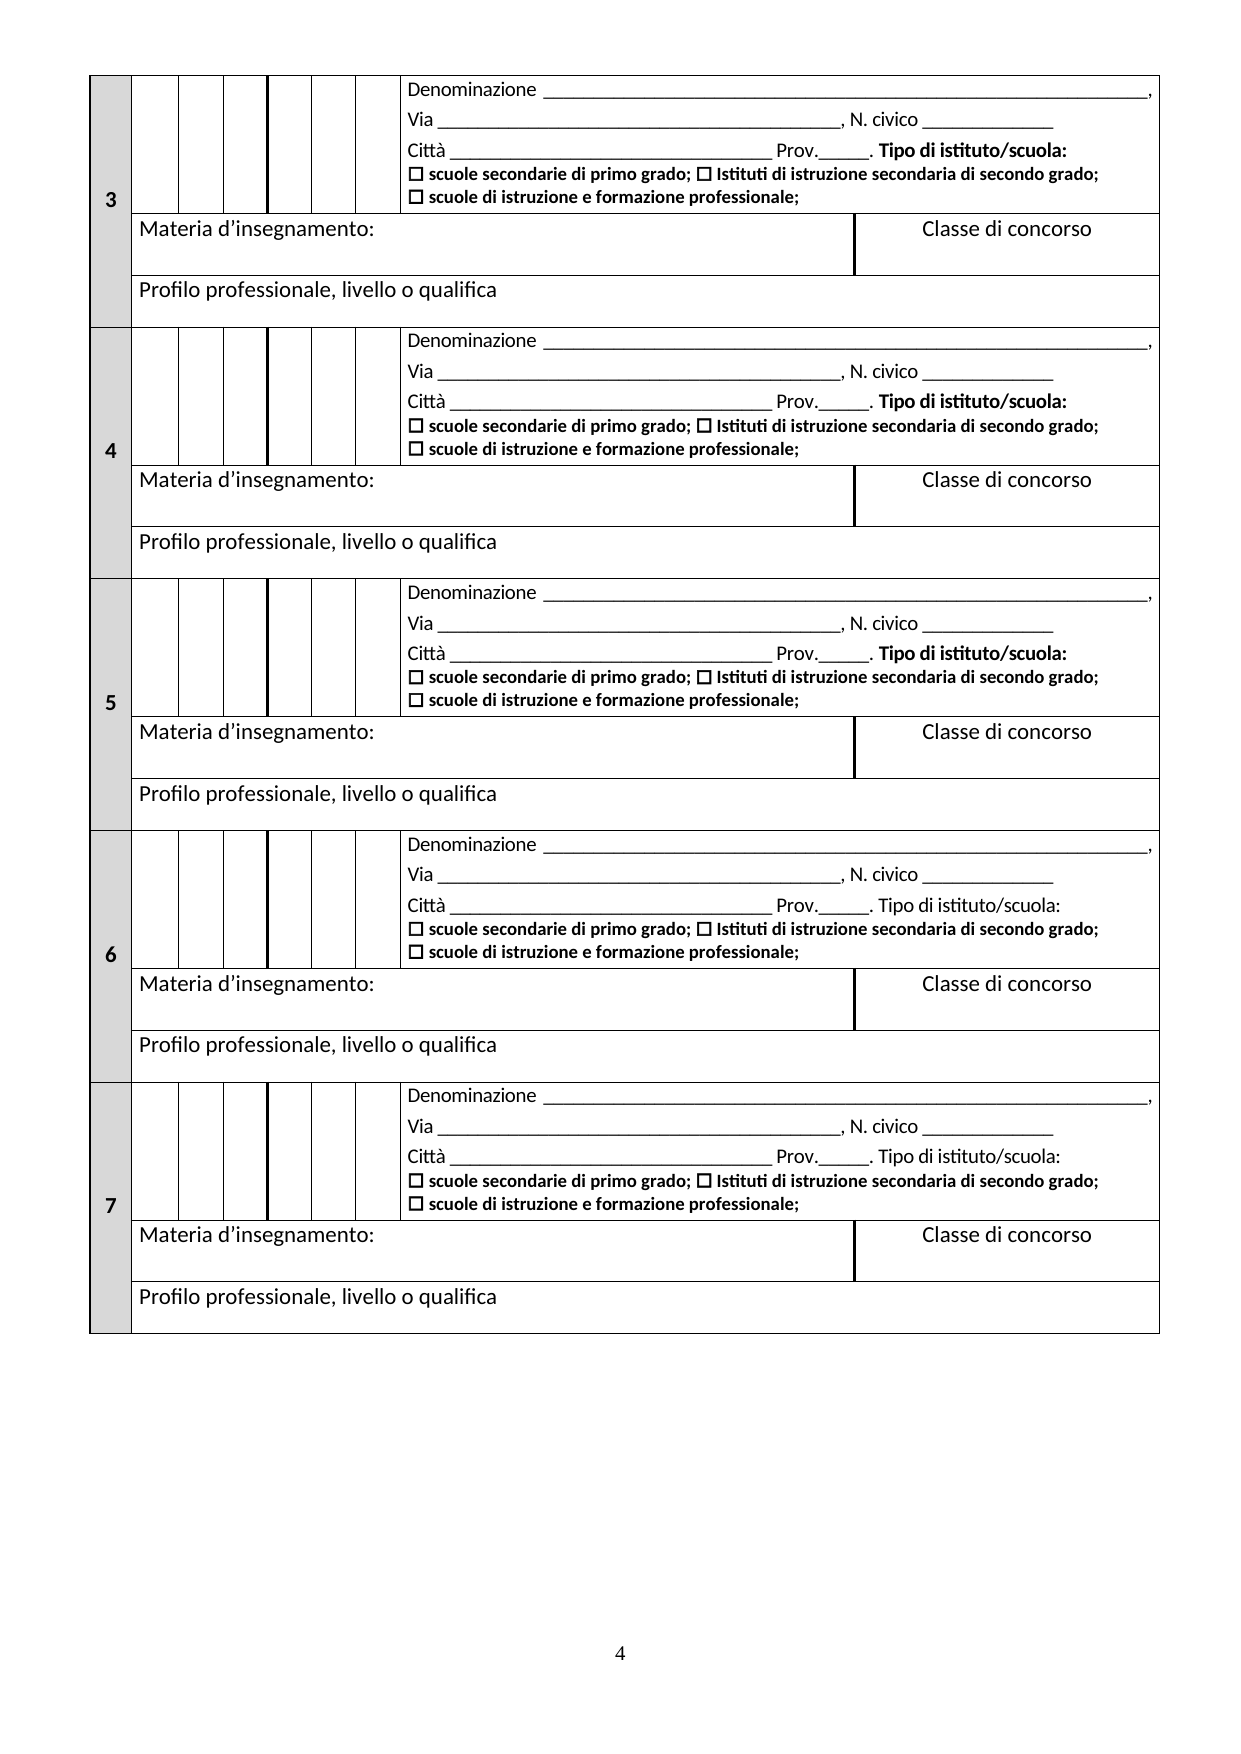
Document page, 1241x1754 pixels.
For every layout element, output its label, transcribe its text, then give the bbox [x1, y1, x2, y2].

table_cell [312, 328, 355, 464]
table_cell 4 [91, 328, 131, 578]
table_cell [132, 579, 178, 716]
table_cell Denominazione ____________________________________________________________, Via ________________________________________, N. civico _____________ Città ________________________________ Prov._____. Tipo di istituto/scuola:  scuole secondarie di primo grado;  Istituti di istruzione secondaria di secondo grado;  scuole di istruzione e formazione professionale; [401, 579, 1159, 716]
table_cell [132, 328, 178, 464]
table_cell [356, 579, 400, 716]
table_cell [312, 76, 355, 213]
table_cell Materia d’insegnamento: [132, 969, 853, 1029]
table_cell Materia d’insegnamento: [132, 214, 853, 274]
table_cell Denominazione ____________________________________________________________, Via ________________________________________, N. civico _____________ Città ________________________________ Prov._____. Tipo di istituto/scuola:  scuole secondarie di primo grado;  Istituti di istruzione secondaria di secondo grado;  scuole di istruzione e formazione professionale; [401, 328, 1159, 464]
table_cell Profilo professionale, livello o qualifica [132, 1031, 1159, 1082]
table_cell [132, 76, 178, 213]
table_cell 3 [91, 76, 131, 327]
table_cell [179, 76, 223, 213]
table_cell 6 [91, 831, 131, 1082]
table_cell [224, 579, 266, 716]
table_cell Classe di concorso [856, 1221, 1159, 1281]
table_cell Classe di concorso [856, 717, 1159, 778]
table_cell [269, 328, 311, 464]
table_cell [269, 76, 311, 213]
table_cell 7 [91, 1083, 131, 1333]
table_cell Denominazione ____________________________________________________________, Via ________________________________________, N. civico _____________ Città ________________________________ Prov._____. Tipo di istituto/scuola:  scuole secondarie di primo grado;  Istituti di istruzione secondaria di secondo grado;  scuole di istruzione e formazione professionale; [401, 1083, 1159, 1219]
table_cell [224, 76, 266, 213]
table_cell [269, 831, 311, 968]
table_cell [269, 579, 311, 716]
table_cell Profilo professionale, livello o qualifica [132, 1282, 1159, 1333]
table_cell [224, 328, 266, 464]
table_cell Profilo professionale, livello o qualifica [132, 276, 1159, 327]
table_cell Profilo professionale, livello o qualifica [132, 779, 1159, 830]
table_cell Materia d’insegnamento: [132, 717, 853, 778]
table_cell [356, 76, 400, 213]
table_cell Classe di concorso [856, 969, 1159, 1029]
table_cell [224, 831, 266, 968]
table_cell [356, 328, 400, 464]
table_cell Materia d’insegnamento: [132, 1221, 853, 1281]
table_cell [179, 328, 223, 464]
table_cell [356, 831, 400, 968]
table_cell [356, 1083, 400, 1219]
table_cell Denominazione ____________________________________________________________, Via ________________________________________, N. civico _____________ Città ________________________________ Prov._____. Tipo di istituto/scuola:  scuole secondarie di primo grado;  Istituti di istruzione secondaria di secondo grado;  scuole di istruzione e formazione professionale; [401, 831, 1159, 968]
table_cell [312, 579, 355, 716]
table_cell [132, 1083, 178, 1219]
table_cell [132, 831, 178, 968]
table_cell [179, 579, 223, 716]
table_cell Profilo professionale, livello o qualifica [132, 527, 1159, 578]
table_cell [179, 1083, 223, 1219]
table_cell Classe di concorso [856, 466, 1159, 526]
table_cell 5 [91, 579, 131, 830]
table_cell [269, 1083, 311, 1219]
table_cell [312, 1083, 355, 1219]
table_cell Materia d’insegnamento: [132, 466, 853, 526]
table_cell [224, 1083, 266, 1219]
table_cell Classe di concorso [856, 214, 1159, 274]
table_cell [312, 831, 355, 968]
table_cell Denominazione ____________________________________________________________, Via ________________________________________, N. civico _____________ Città ________________________________ Prov._____. Tipo di istituto/scuola:  scuole secondarie di primo grado;  Istituti di istruzione secondaria di secondo grado;  scuole di istruzione e formazione professionale; [401, 76, 1159, 213]
table_cell [179, 831, 223, 968]
